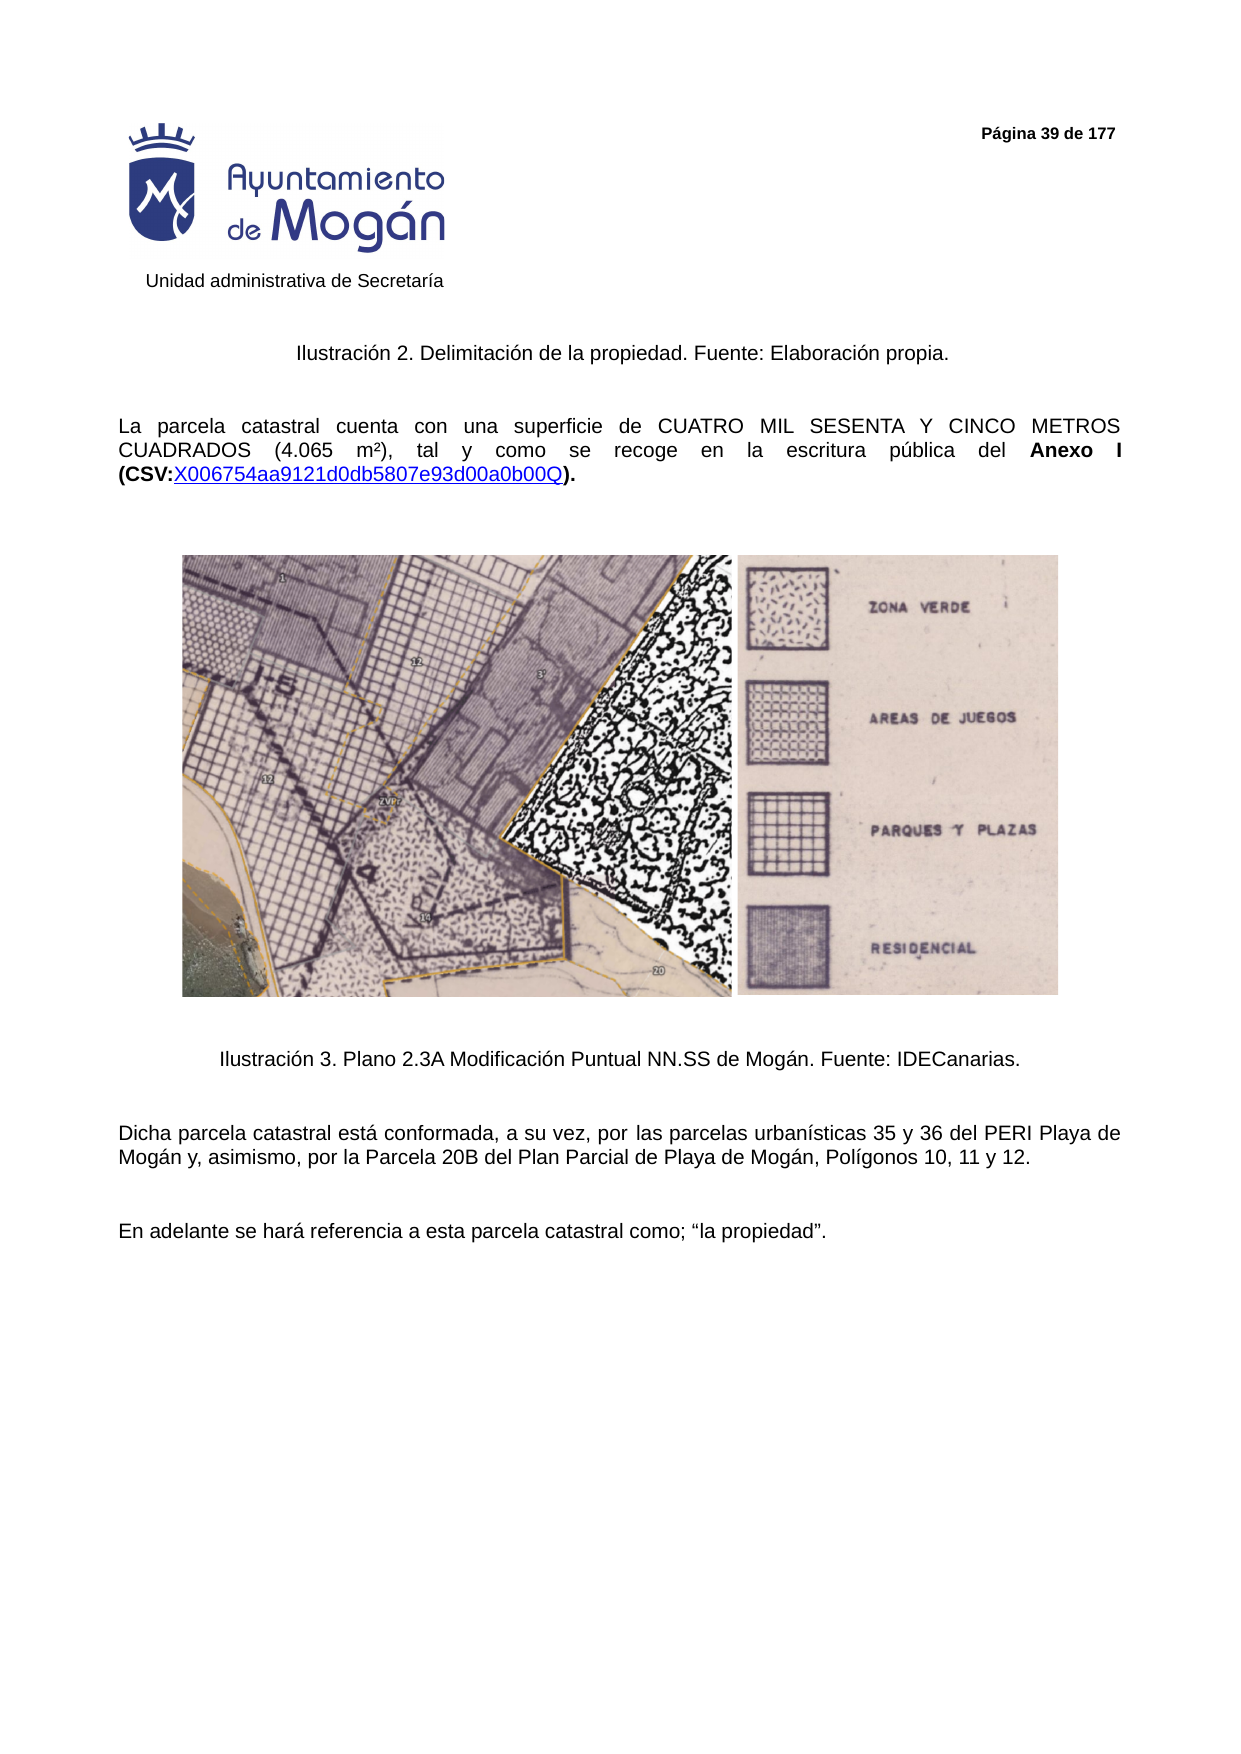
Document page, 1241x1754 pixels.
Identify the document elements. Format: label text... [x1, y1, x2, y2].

text La parcela catastral cuenta con una superficie de CUATRO MIL SESENTA Y CINCO METROS CUADRADOS (4.065 m²), tal y como se recoge en la escritura pública del Anexo I (CSV:X006754aa9121d0db5807e93d00a0b00Q). [118, 414, 1122, 486]
text Ilustración 2. Delimitación de la propiedad. Fuente: Elaboración propia. [118, 340, 1122, 364]
text Dicha parcela catastral está conformada, a su vez, por las parcelas urbanísticas 35 y 36 del PERI Playa de Mogán y, asimismo, por la Parcela 20B del Plan Parcial de Playa de Mogán, Polígonos 10, 11 y 12. [118, 1121, 1122, 1169]
picture [737, 555, 1059, 995]
picture [182, 555, 732, 997]
text Ilustración 3. Plano 2.3A Modificación Puntual NN.SS de Mogán. Fuente: IDECanarias. [118, 1047, 1122, 1071]
picture [128, 123, 445, 259]
text En adelante se hará referencia a esta parcela catastral como; “la propiedad”. [118, 1219, 1122, 1243]
